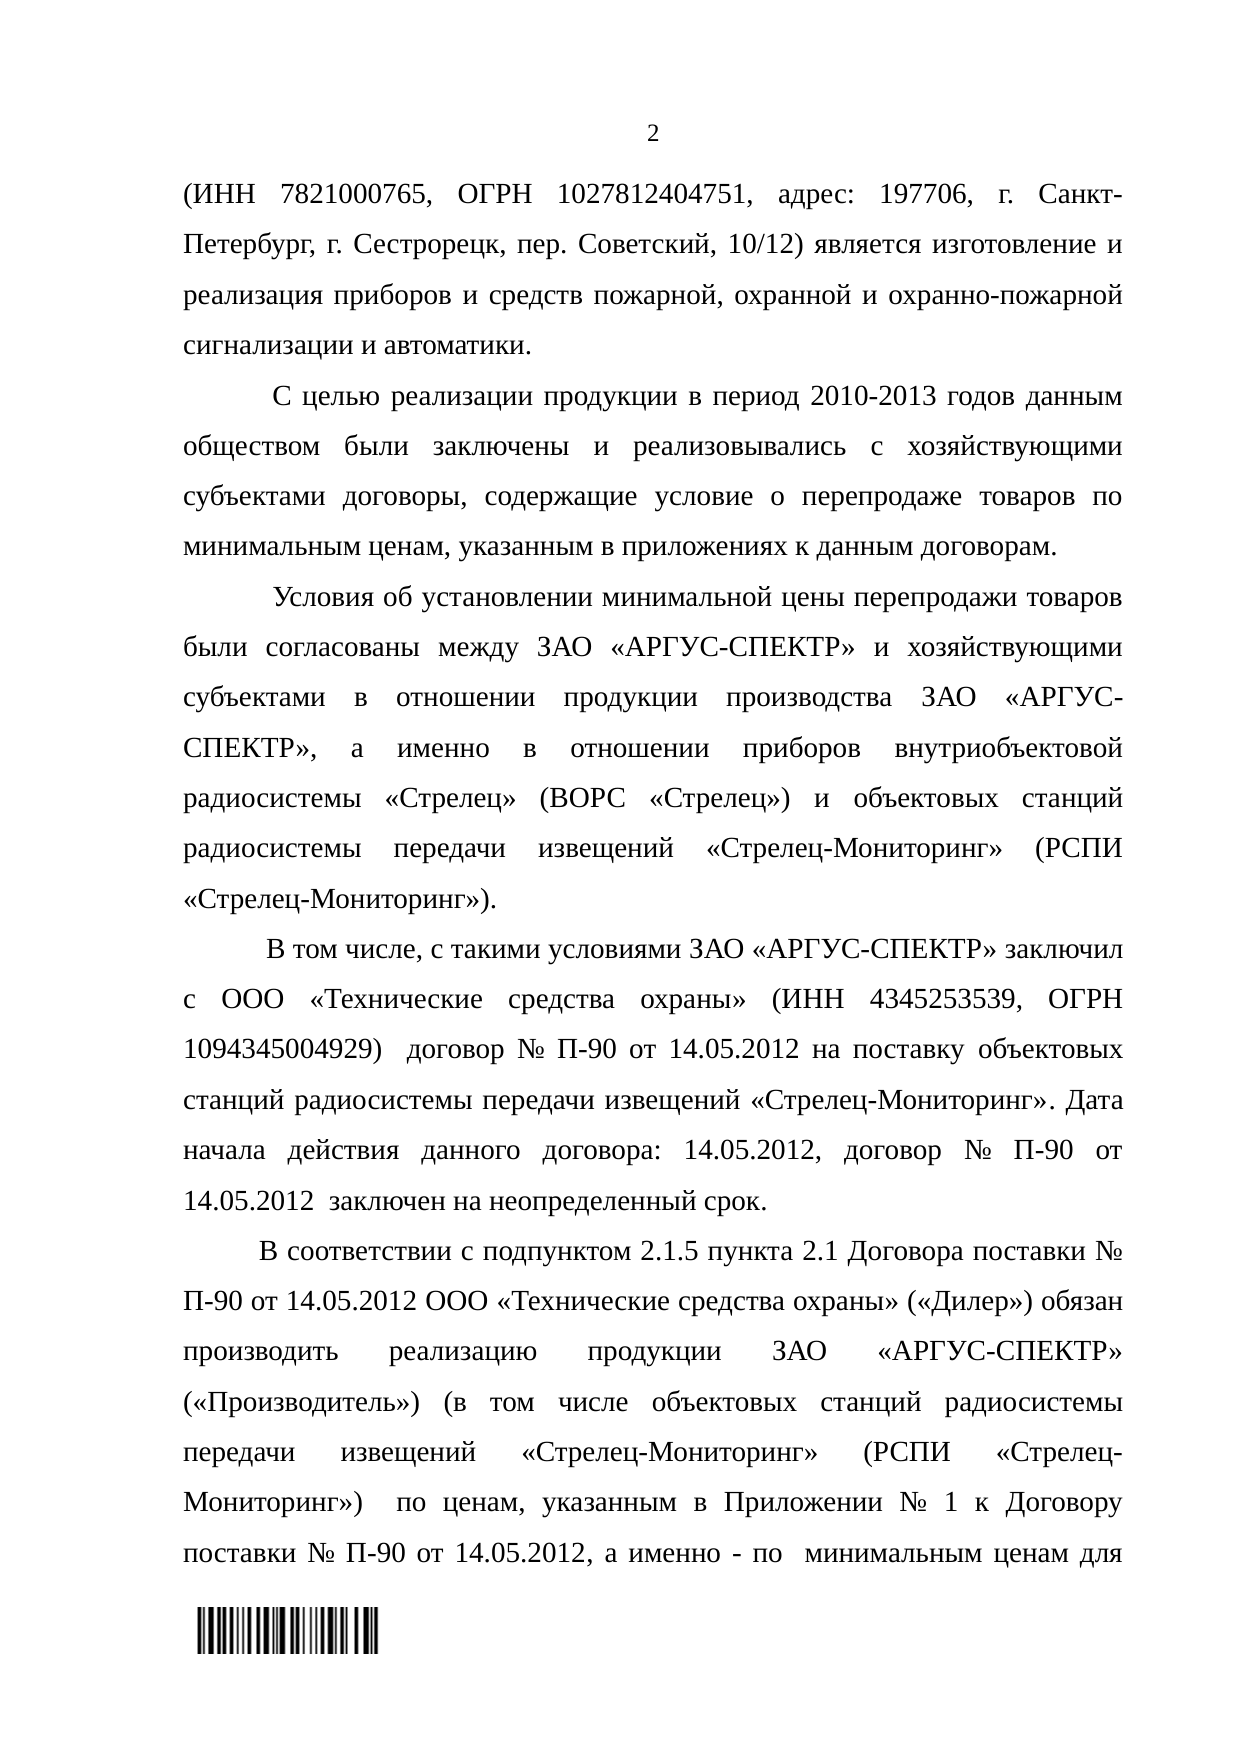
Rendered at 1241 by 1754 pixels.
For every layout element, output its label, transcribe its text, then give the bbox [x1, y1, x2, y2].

text В соответствии с подпунктом 2.1.5 пункта 2.1 Договора поставки № П-90 от 14.05.2012 ООО «Технические средства охраны» («Дилер») обязан производить реализацию продукции ЗАО «АРГУС-СПЕКТР» («Производитель») (в том числе объектовых станций радиосистемы передачи извещений «Стрелец-Мониторинг» (РСПИ «Стрелец-Мониторинг») по ценам, указанным в Приложении № 1 к Договору поставки № П-90 от 14.05.2012, а именно - по минимальным ценам для [183, 1233, 1123, 1568]
picture [182, 1607, 396, 1654]
text (ИНН 7821000765, ОГРН 1027812404751, адрес: 197706, г. Санкт-Петербург, г. Сестрорецк, пер. Советский, 10/12) является изготовление и реализация приборов и средств пожарной, охранной и охранно-пожарной сигнализации и автоматики. [183, 176, 1123, 361]
text В том числе, с такими условиями ЗАО «АРГУС-СПЕКТР» заключил с ООО «Технические средства охраны» (ИНН 4345253539, ОГРН 1094345004929) договор № П-90 от 14.05.2012 на поставку объектовых станций радиосистемы передачи извещений «Стрелец-Мониторинг». Дата начала действия данного договора: 14.05.2012, договор № П-90 от 14.05.2012 заключен на неопределенный срок. [183, 931, 1123, 1216]
text С целью реализации продукции в период 2010-2013 годов данным обществом были заключены и реализовывались с хозяйствующими субъектами договоры, содержащие условие о перепродаже товаров по минимальным ценам, указанным в приложениях к данным договорам. [183, 378, 1123, 562]
text Условия об установлении минимальной цены перепродажи товаров были согласованы между ЗАО «АРГУС-СПЕКТР» и хозяйствующими субъектами в отношении продукции производства ЗАО «АРГУС-СПЕКТР», а именно в отношении приборов внутриобъектовой радиосистемы «Стрелец» (ВОРС «Стрелец») и объектовых станций радиосистемы передачи извещений «Стрелец-Мониторинг» (РСПИ «Стрелец-Мониторинг»). [183, 579, 1123, 914]
